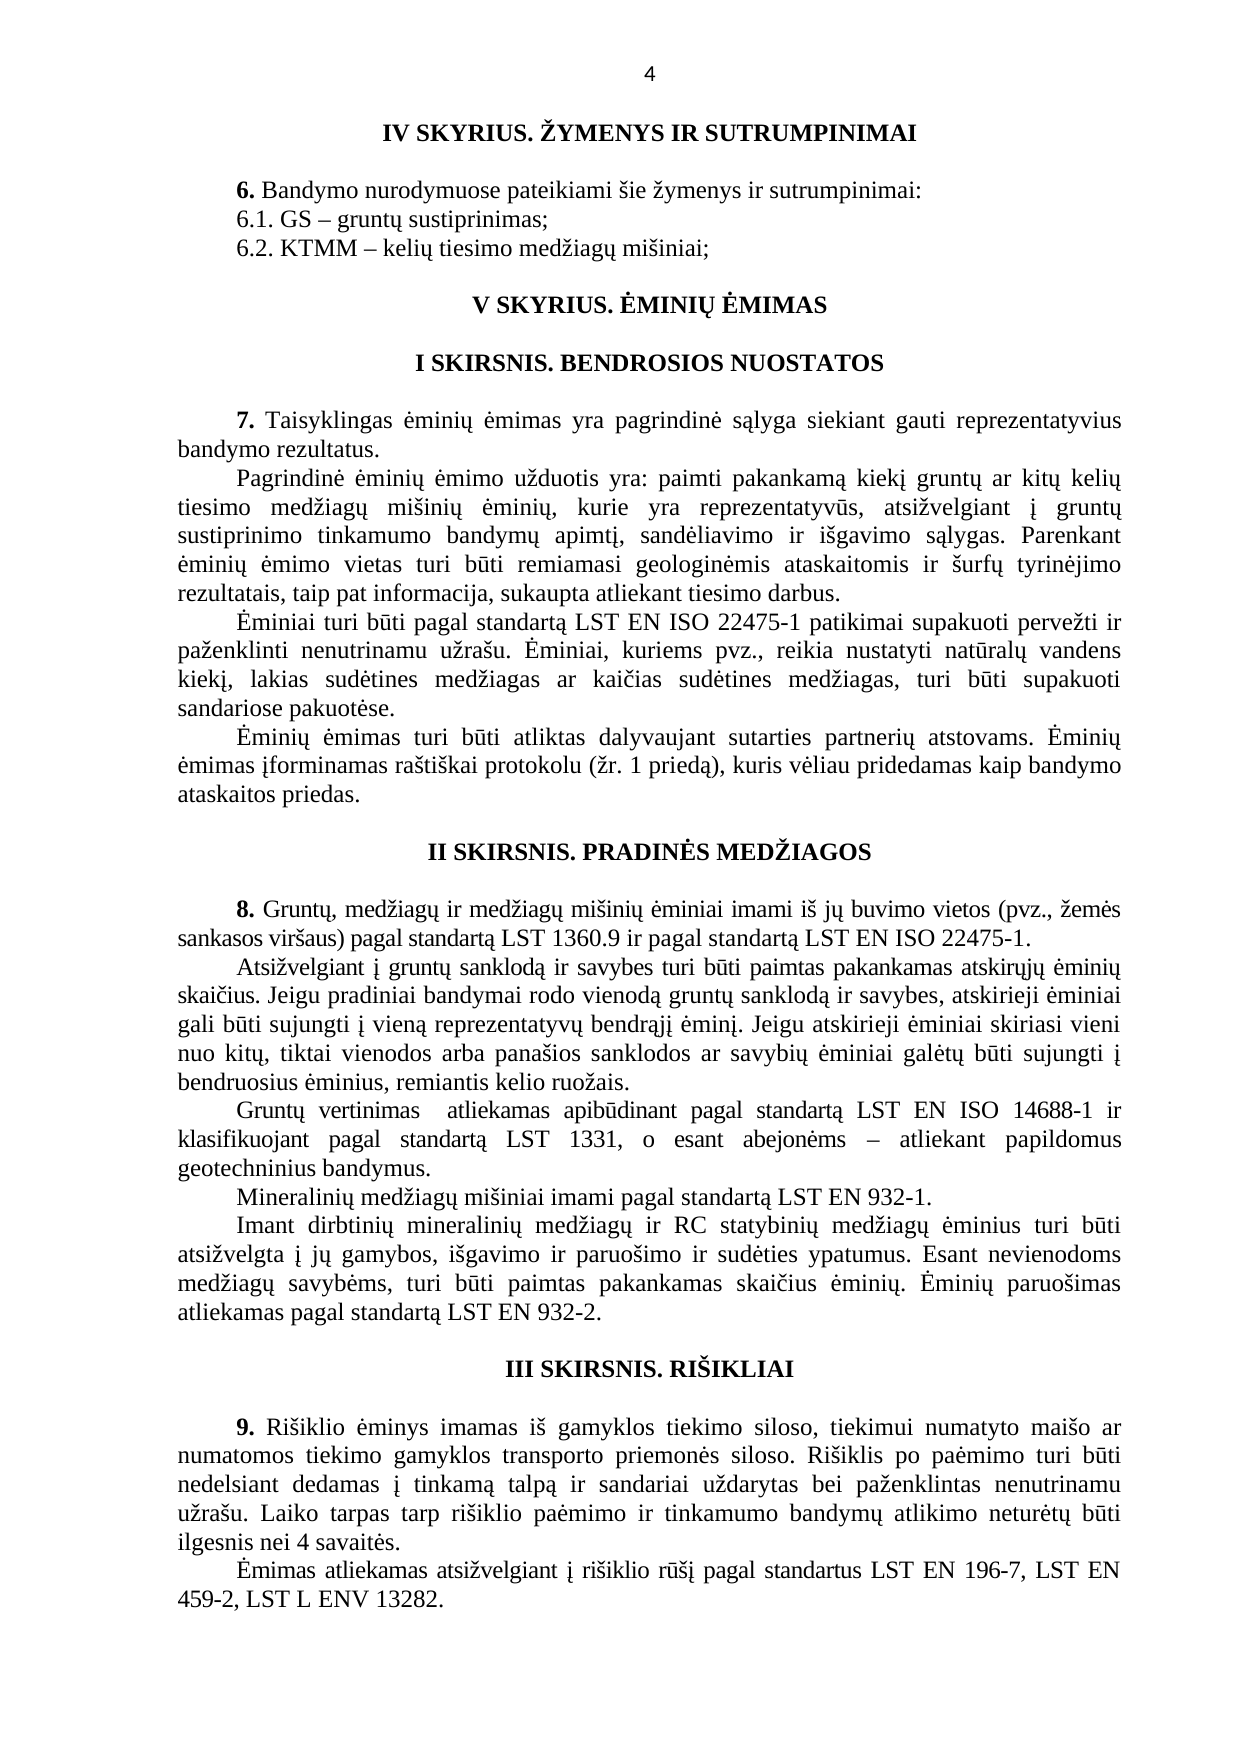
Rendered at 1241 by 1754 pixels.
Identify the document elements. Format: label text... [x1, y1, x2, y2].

text I SKIRSNIS. Bendrosios nuostatos [177, 348, 1122, 377]
text Gruntų vertinimas atliekamas apibūdinant pagal standartą LST EN ISO 14688-1 ir klasifikuojant pagal standartą LST 1331, o esant abejonėms – atliekant papildomus geotechninius bandymus. [177, 1096, 1122, 1182]
text 6.1. GS – gruntų sustiprinimas; [177, 204, 1122, 233]
text Atsižvelgiant į gruntų sanklodą ir savybes turi būti paimtas pakankamas atskirųjų ėminių skaičius. Jeigu pradiniai bandymai rodo vienodą gruntų sanklodą ir savybes, atskirieji ėminiai gali būti sujungti į vieną reprezentatyvų bendrąjį ėminį. Jeigu atskirieji ėminiai skiriasi vieni nuo kitų, tiktai vienodos arba panašios sanklodos ar savybių ėminiai galėtų būti sujungti į bendruosius ėminius, remiantis kelio ruožais. [177, 952, 1122, 1096]
text Mineralinių medžiagų mišiniai imami pagal standartą LST EN 932-1. [177, 1182, 1122, 1211]
text Imant dirbtinių mineralinių medžiagų ir RC statybinių medžiagų ėminius turi būti atsižvelgta į jų gamybos, išgavimo ir paruošimo ir sudėties ypatumus. Esant nevienodoms medžiagų savybėms, turi būti paimtas pakankamas skaičius ėminių. Ėminių paruošimas atliekamas pagal standartą LST EN 932-2. [177, 1211, 1122, 1326]
text 7. Taisyklingas ėminių ėmimas yra pagrindinė sąlyga siekiant gauti reprezentatyvius bandymo rezultatus. [177, 406, 1122, 463]
text Ėmimas atliekamas atsižvelgiant į rišiklio rūšį pagal standartus LST EN 196-7, LST EN 459-2, LST L ENV 13282. [177, 1556, 1122, 1613]
text III SKIRSNIS. RIŠIKLIAI [177, 1354, 1122, 1383]
text 9. Rišiklio ėminys imamas iš gamyklos tiekimo siloso, tiekimui numatyto maišo ar numatomos tiekimo gamyklos transporto priemonės siloso. Rišiklis po paėmimo turi būti nedelsiant dedamas į tinkamą talpą ir sandariai uždarytas bei paženklintas nenutrinamu užrašu. Laiko tarpas tarp rišiklio paėmimo ir tinkamumo bandymų atlikimo neturėtų būti ilgesnis nei 4 savaitės. [177, 1412, 1122, 1556]
text Ėminių ėmimas turi būti atliktas dalyvaujant sutarties partnerių atstovams. Ėminių ėmimas įforminamas raštiškai protokolu (žr. 1 priedą), kuris vėliau pridedamas kaip bandymo ataskaitos priedas. [177, 722, 1122, 808]
text 8. Gruntų, medžiagų ir medžiagų mišinių ėminiai imami iš jų buvimo vietos (pvz., žemės sankasos viršaus) pagal standartą LST 1360.9 ir pagal standartą LST EN ISO 22475-1. [177, 894, 1122, 952]
text 6.2. KTMM – kelių tiesimo medžiagų mišiniai; [177, 233, 1122, 262]
text Ėminiai turi būti pagal standartą LST EN ISO 22475-1 patikimai supakuoti pervežti ir paženklinti nenutrinamu užrašu. Ėminiai, kuriems pvz., reikia nustatyti natūralų vandens kiekį, lakias sudėtines medžiagas ar kaičias sudėtines medžiagas, turi būti supakuoti sandariose pakuotėse. [177, 607, 1122, 722]
text 6. Bandymo nurodymuose pateikiami šie žymenys ir sutrumpinimai: [177, 176, 1122, 204]
text V SKYRIUS. ĖMINIŲ ĖMIMAS [177, 291, 1122, 319]
text Pagrindinė ėminių ėmimo užduotis yra: paimti pakankamą kiekį gruntų ar kitų kelių tiesimo medžiagų mišinių ėminių, kurie yra reprezentatyvūs, atsižvelgiant į gruntų sustiprinimo tinkamumo bandymų apimtį, sandėliavimo ir išgavimo sąlygas. Parenkant ėminių ėmimo vietas turi būti remiamasi geologinėmis ataskaitomis ir šurfų tyrinėjimo rezultatais, taip pat informacija, sukaupta atliekant tiesimo darbus. [177, 463, 1122, 607]
text IV SKYRIUS. ŽYMENYS IR SUTRUMPINIMAI [177, 118, 1122, 147]
text II SKIRSNIS. PRADINĖS MEDŽIAGOS [177, 837, 1122, 866]
